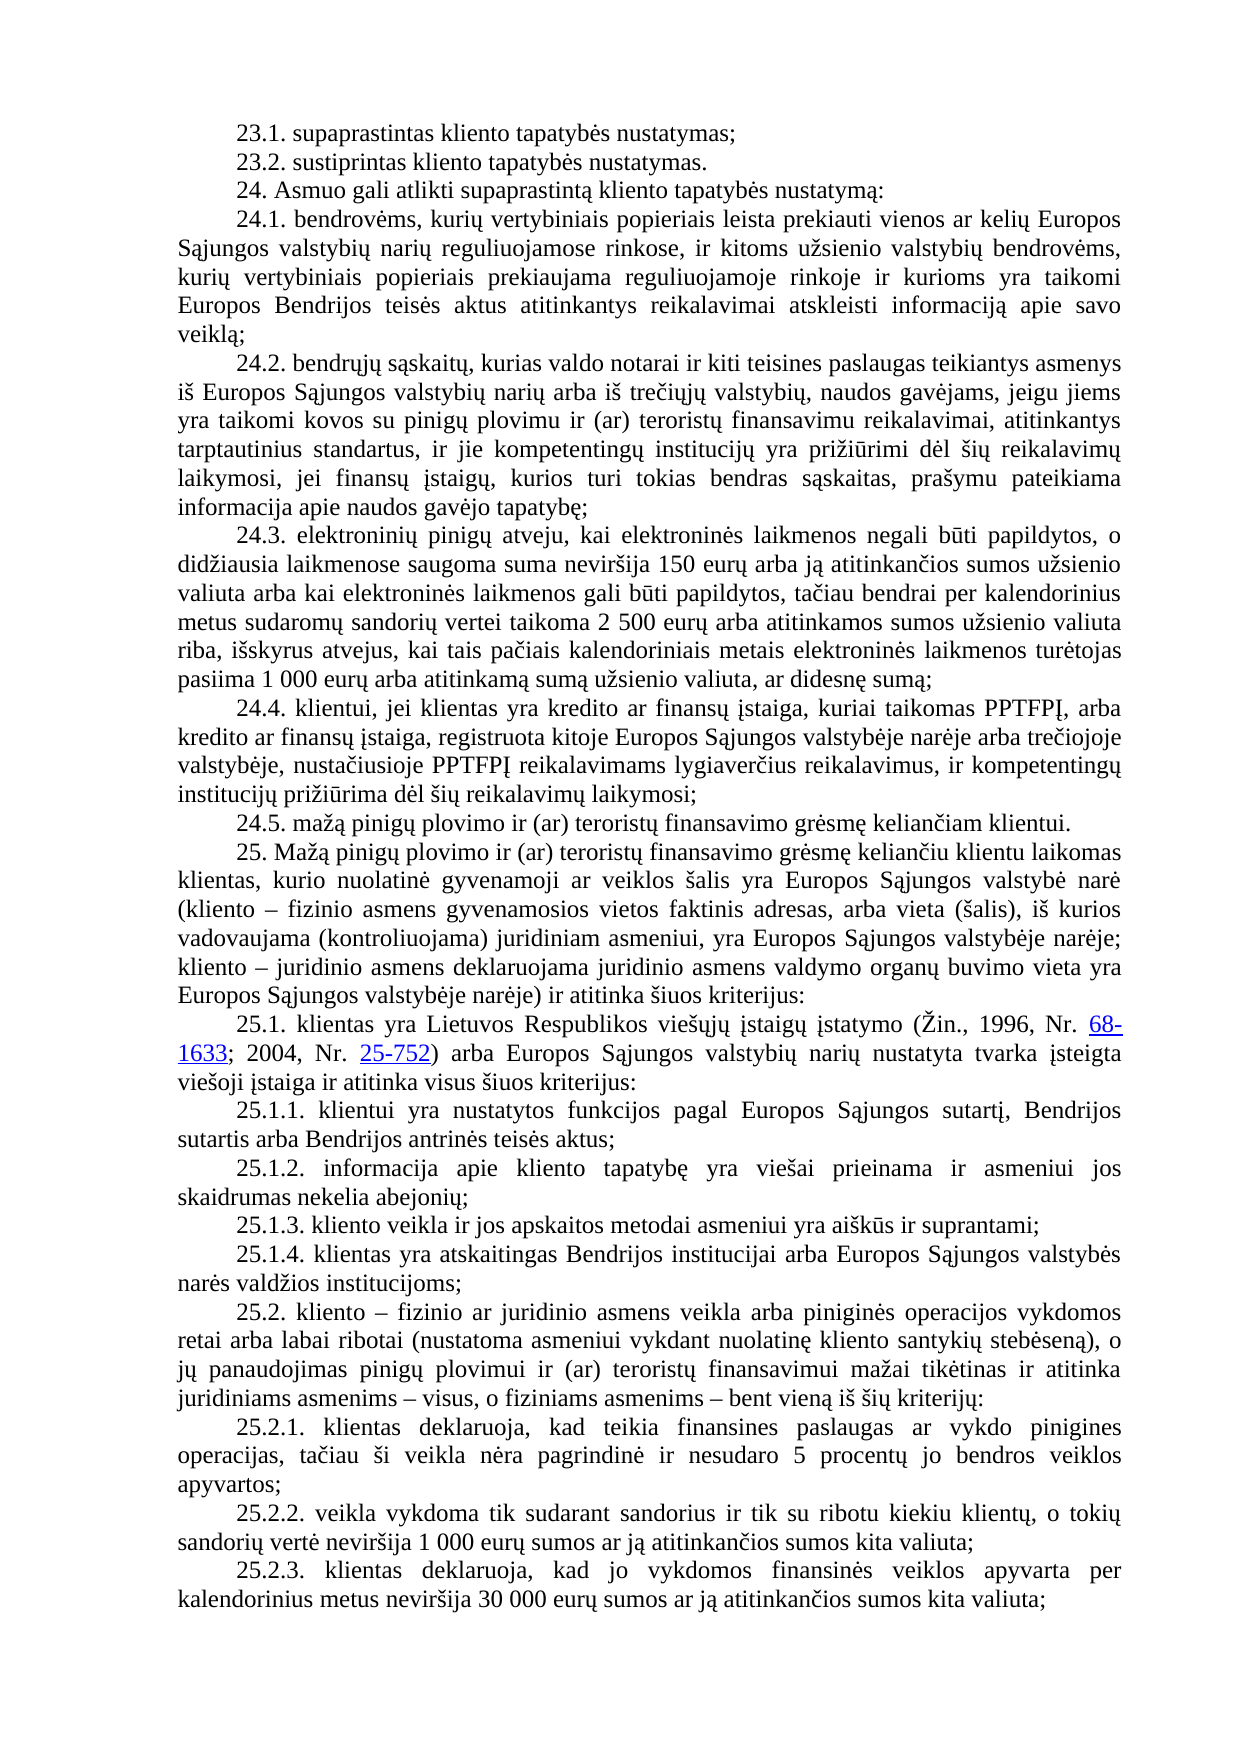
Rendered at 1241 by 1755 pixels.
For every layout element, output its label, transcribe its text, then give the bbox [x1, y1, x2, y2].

text 25.2.2. veikla vykdoma tik sudarant sandorius ir tik su ribotu kiekiu klientų, o tokių sandorių vertė neviršija 1 000 eurų sumos ar ją atitinkančios sumos kita valiuta; [177, 1498, 1122, 1556]
text 24.5. mažą pinigų plovimo ir (ar) teroristų finansavimo grėsmę keliančiam klientui. [177, 808, 1122, 837]
text 25.1.4. klientas yra atskaitingas Bendrijos institucijai arba Europos Sąjungos valstybės narės valdžios institucijoms; [177, 1239, 1122, 1297]
text 23.2. sustiprintas kliento tapatybės nustatymas. [177, 147, 1122, 176]
text 25.1. klientas yra Lietuvos Respublikos viešųjų įstaigų įstatymo (Žin., 1996, Nr. 68-1633; 2004, Nr. 25-752) arba Europos Sąjungos valstybių narių nustatyta tvarka įsteigta viešoji įstaiga ir atitinka visus šiuos kriterijus: [177, 1009, 1122, 1096]
text 25.1.2. informacija apie kliento tapatybę yra viešai prieinama ir asmeniui jos skaidrumas nekelia abejonių; [177, 1153, 1122, 1211]
text 25.1.3. kliento veikla ir jos apskaitos metodai asmeniui yra aiškūs ir suprantami; [177, 1211, 1122, 1239]
text 25. Mažą pinigų plovimo ir (ar) teroristų finansavimo grėsmę keliančiu klientu laikomas klientas, kurio nuolatinė gyvenamoji ar veiklos šalis yra Europos Sąjungos valstybė narė (kliento – fizinio asmens gyvenamosios vietos faktinis adresas, arba vieta (šalis), iš kurios vadovaujama (kontroliuojama) juridiniam asmeniui, yra Europos Sąjungos valstybėje narėje; kliento – juridinio asmens deklaruojama juridinio asmens valdymo organų buvimo vieta yra Europos Sąjungos valstybėje narėje) ir atitinka šiuos kriterijus: [177, 837, 1122, 1009]
text 25.2. kliento – fizinio ar juridinio asmens veikla arba piniginės operacijos vykdomos retai arba labai ribotai (nustatoma asmeniui vykdant nuolatinę kliento santykių stebėseną), o jų panaudojimas pinigų plovimui ir (ar) teroristų finansavimui mažai tikėtinas ir atitinka juridiniams asmenims – visus, o fiziniams asmenims – bent vieną iš šių kriterijų: [177, 1297, 1122, 1412]
text 25.2.3. klientas deklaruoja, kad jo vykdomos finansinės veiklos apyvarta per kalendorinius metus neviršija 30 000 eurų sumos ar ją atitinkančios sumos kita valiuta; [177, 1556, 1122, 1613]
text 25.2.1. klientas deklaruoja, kad teikia finansines paslaugas ar vykdo pinigines operacijas, tačiau ši veikla nėra pagrindinė ir nesudaro 5 procentų jo bendros veiklos apyvartos; [177, 1412, 1122, 1498]
text 25.1.1. klientui yra nustatytos funkcijos pagal Europos Sąjungos sutartį, Bendrijos sutartis arba Bendrijos antrinės teisės aktus; [177, 1096, 1122, 1153]
text 24. Asmuo gali atlikti supaprastintą kliento tapatybės nustatymą: [177, 176, 1122, 204]
text 24.2. bendrųjų sąskaitų, kurias valdo notarai ir kiti teisines paslaugas teikiantys asmenys iš Europos Sąjungos valstybių narių arba iš trečiųjų valstybių, naudos gavėjams, jeigu jiems yra taikomi kovos su pinigų plovimu ir (ar) teroristų finansavimu reikalavimai, atitinkantys tarptautinius standartus, ir jie kompetentingų institucijų yra prižiūrimi dėl šių reikalavimų laikymosi, jei finansų įstaigų, kurios turi tokias bendras sąskaitas, prašymu pateikiama informacija apie naudos gavėjo tapatybę; [177, 348, 1122, 521]
text 24.3. elektroninių pinigų atveju, kai elektroninės laikmenos negali būti papildytos, o didžiausia laikmenose saugoma suma neviršija 150 eurų arba ją atitinkančios sumos užsienio valiuta arba kai elektroninės laikmenos gali būti papildytos, tačiau bendrai per kalendorinius metus sudaromų sandorių vertei taikoma 2 500 eurų arba atitinkamos sumos užsienio valiuta riba, išskyrus atvejus, kai tais pačiais kalendoriniais metais elektroninės laikmenos turėtojas pasiima 1 000 eurų arba atitinkamą sumą užsienio valiuta, ar didesnę sumą; [177, 521, 1122, 693]
text 23.1. supaprastintas kliento tapatybės nustatymas; [177, 118, 1122, 147]
text 24.1. bendrovėms, kurių vertybiniais popieriais leista prekiauti vienos ar kelių Europos Sąjungos valstybių narių reguliuojamose rinkose, ir kitoms užsienio valstybių bendrovėms, kurių vertybiniais popieriais prekiaujama reguliuojamoje rinkoje ir kurioms yra taikomi Europos Bendrijos teisės aktus atitinkantys reikalavimai atskleisti informaciją apie savo veiklą; [177, 204, 1122, 348]
text 24.4. klientui, jei klientas yra kredito ar finansų įstaiga, kuriai taikomas PPTFPĮ, arba kredito ar finansų įstaiga, registruota kitoje Europos Sąjungos valstybėje narėje arba trečiojoje valstybėje, nustačiusioje PPTFPĮ reikalavimams lygiaverčius reikalavimus, ir kompetentingų institucijų prižiūrima dėl šių reikalavimų laikymosi; [177, 693, 1122, 808]
